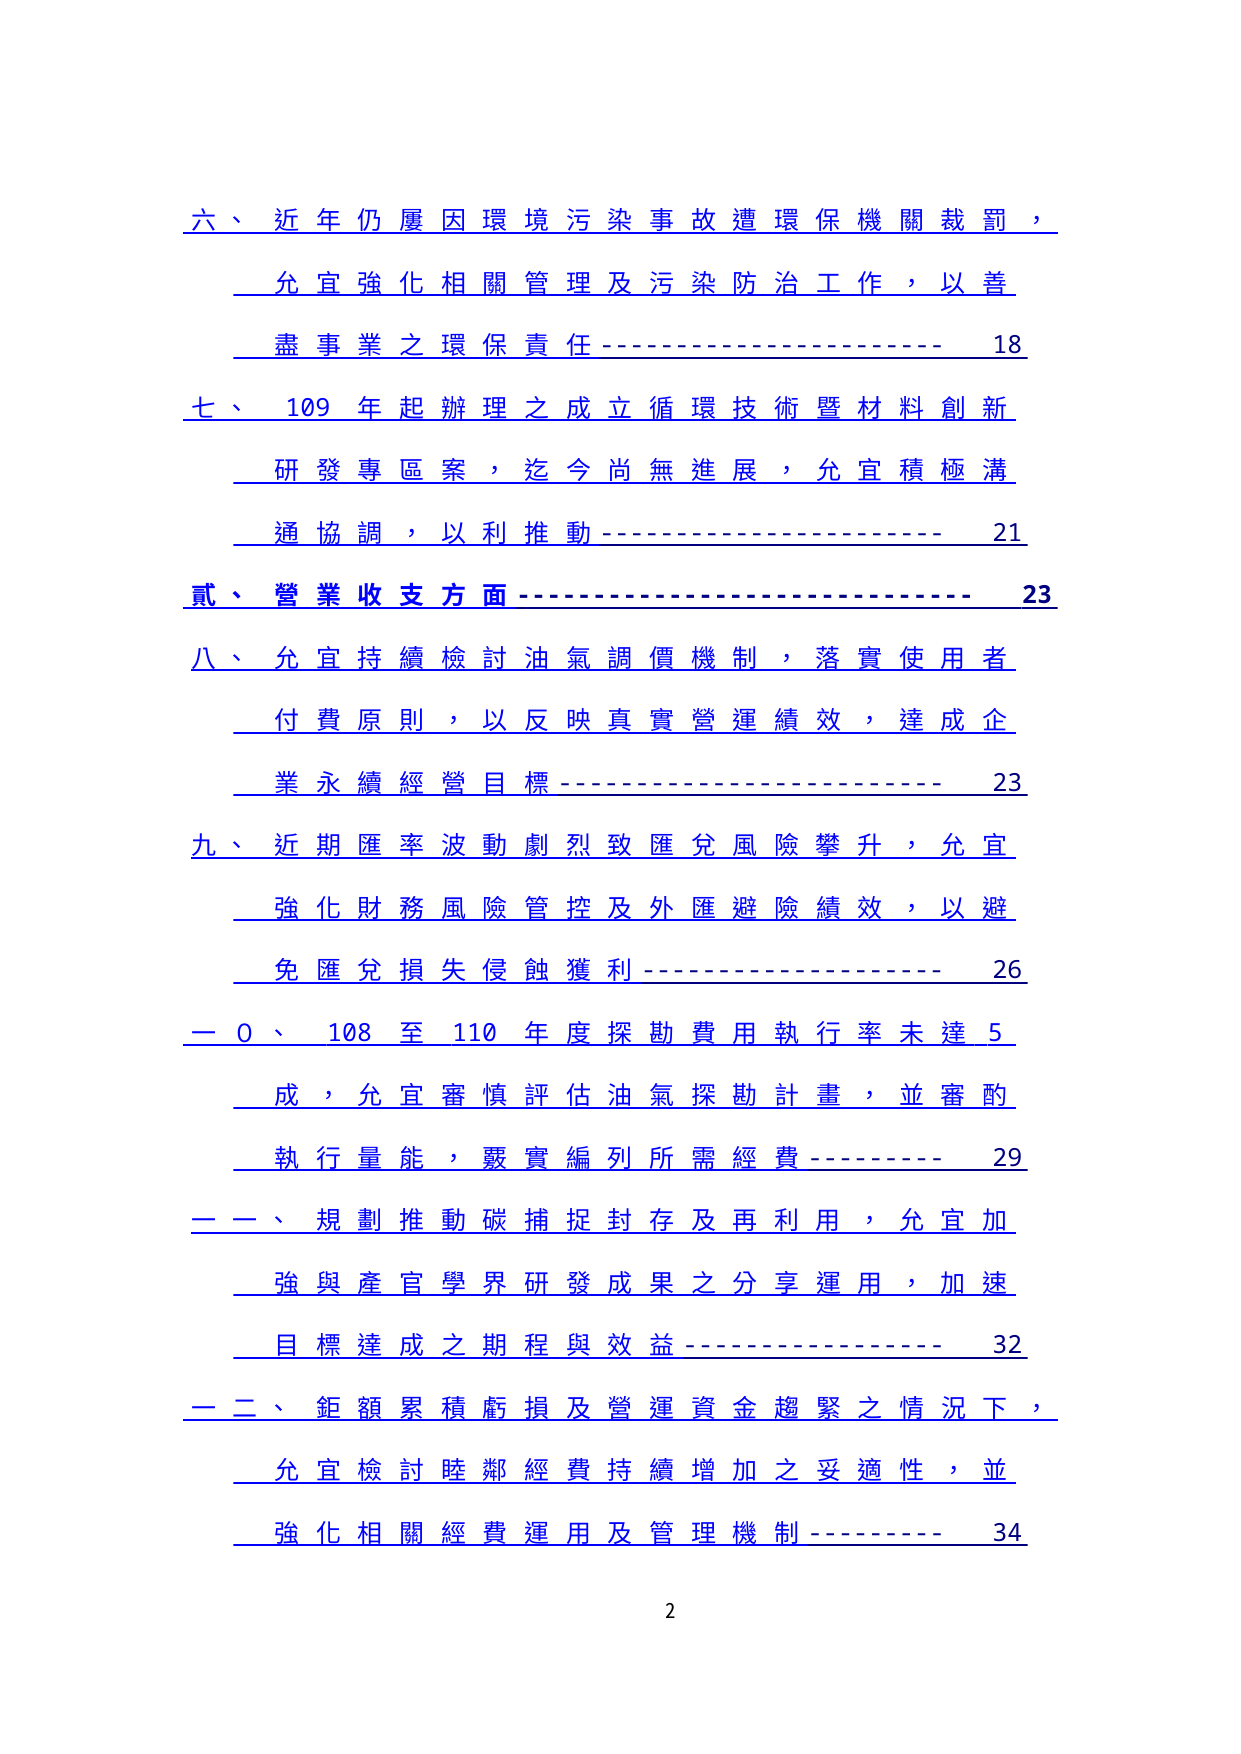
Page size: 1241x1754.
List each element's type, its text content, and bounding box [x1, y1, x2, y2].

text 貳、營業收支方面 23 [183, 552, 1058, 607]
text 九、近期匯率波動劇烈致匯兌風險攀升，允宜強化財務風險管控及外匯避險績效，以避免匯兌損失侵蝕獲利 26 [183, 802, 1028, 990]
text 七、109年起辦理之成立循環技術暨材料創新研發專區案，迄今尚無進展，允宜積極溝通協調，以利推動 21 [183, 365, 1028, 552]
text 一一、規劃推動碳捕捉封存及再利用，允宜加強與產官學界研發成果之分享運用，加速目標達成之期程與效益 32 [183, 1177, 1028, 1365]
text 六、近年仍屢因環境污染事故遭環保機關裁罰，允宜強化相關管理及污染防治工作，以善盡事業之環保責任 18 [183, 177, 1028, 232]
text 一二、鉅額累積虧損及營運資金趨緊之情況下，允宜檢討睦鄰經費持續增加之妥適性，並強化相關經費運用及管理機制 34 [183, 1365, 1028, 1419]
text 六、近年仍屢因環境污染事故遭環保機關裁罰，允宜強化相關管理及污染防治工作，以善盡事業之環保責任 18 [183, 234, 1028, 365]
text 一二、鉅額累積虧損及營運資金趨緊之情況下，允宜檢討睦鄰經費持續增加之妥適性，並強化相關經費運用及管理機制 34 [183, 1421, 1028, 1552]
text [183, 609, 1058, 615]
text 八、允宜持續檢討油氣調價機制，落實使用者付費原則，以反映真實營運績效，達成企業永續經營目標 23 [183, 615, 1028, 802]
text 一０、108至110年度探勘費用執行率未達5成，允宜審慎評估油氣探勘計畫，並審酌執行量能，覈實編列所需經費 29 [183, 990, 1028, 1177]
